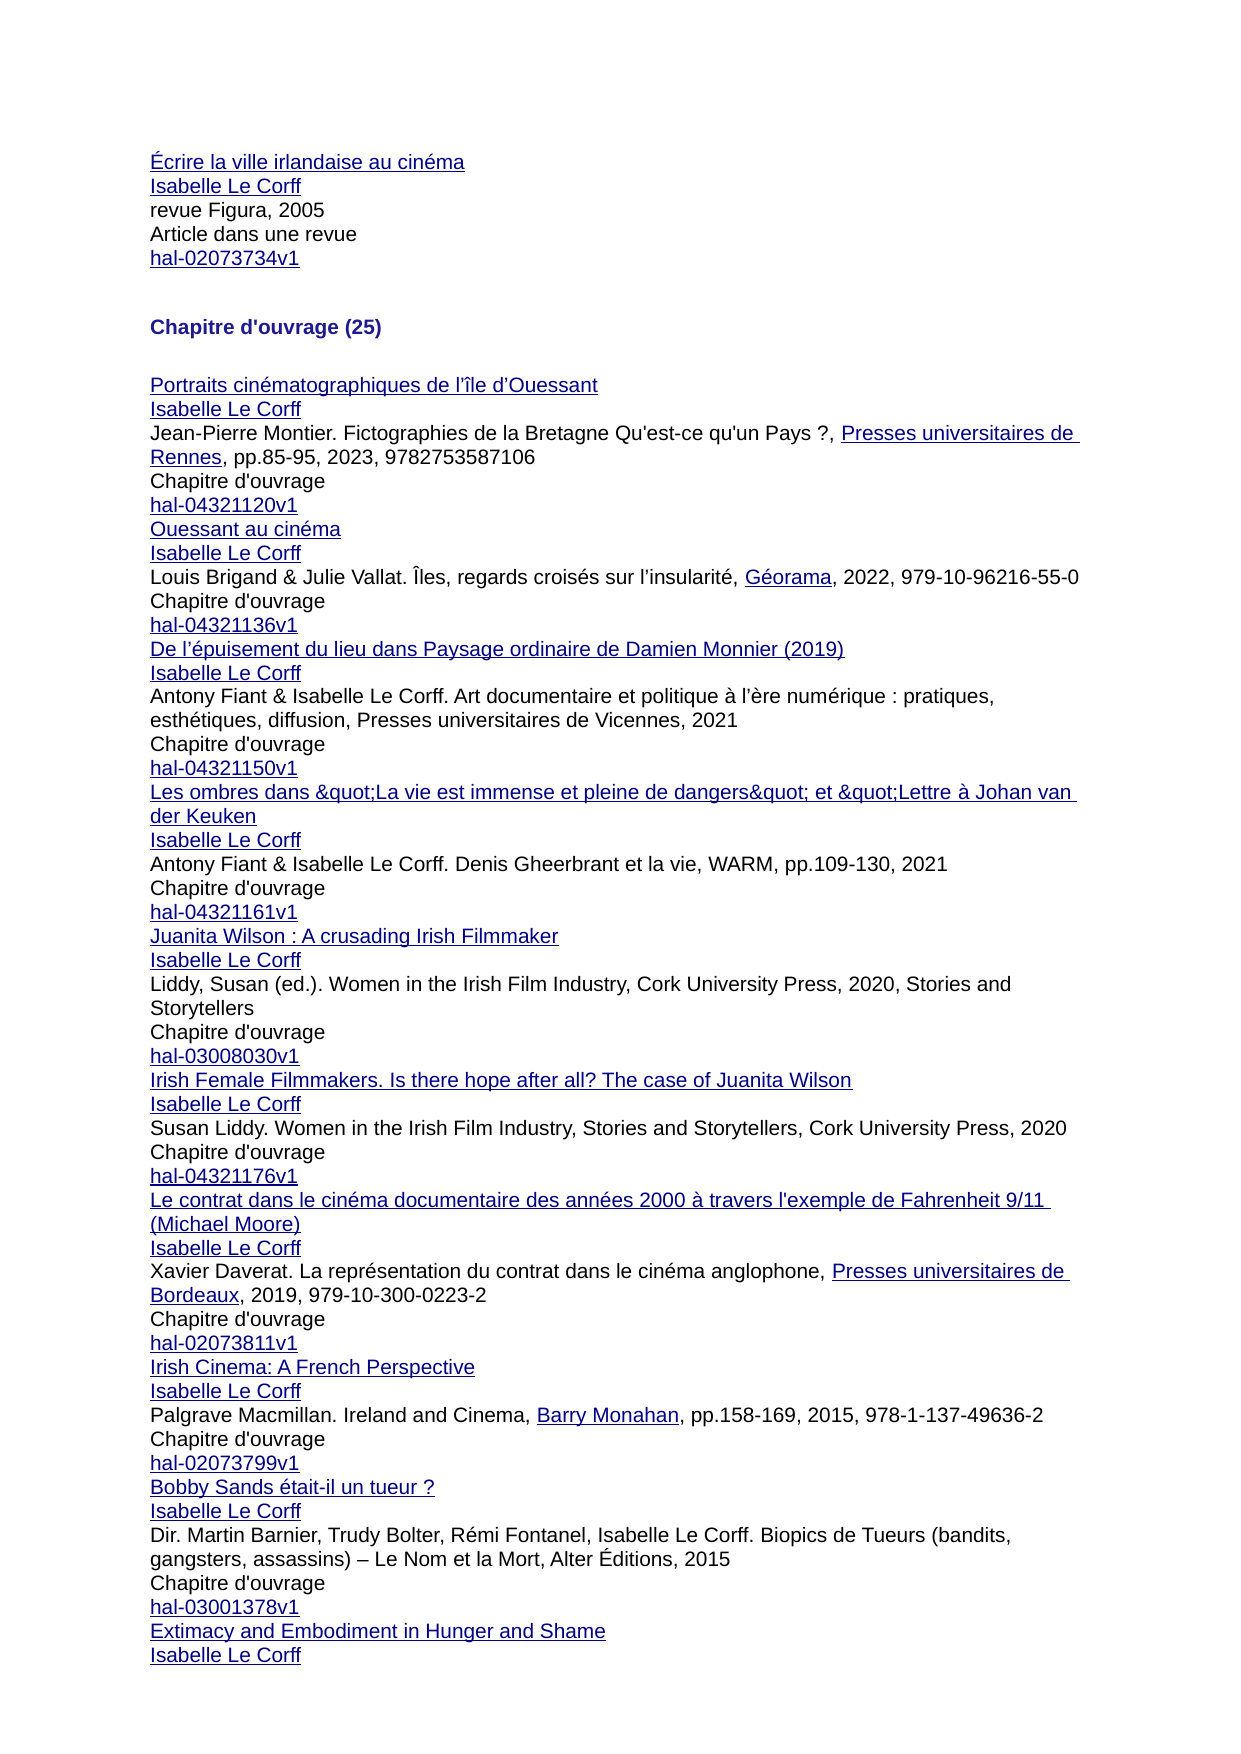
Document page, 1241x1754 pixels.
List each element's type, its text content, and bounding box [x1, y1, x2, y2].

table_cell Les ombres dans &quot;La vie est immense et pleine de dangers&quot; et &quot;Lettre à Johan van der Keuken Isabelle Le Corff Antony Fiant & Isabelle Le Corff. Denis Gheerbrant et la vie, WARM, pp.109-130, 2021 Chapitre d'ouvrage hal-04321161v1 [150, 780, 1090, 924]
table_cell Le contrat dans le cinéma documentaire des années 2000 à travers l'exemple de Fahrenheit 9/11 (Michael Moore) Isabelle Le Corff Xavier Daverat. La représentation du contrat dans le cinéma anglophone, Presses universitaires de Bordeaux, 2019, 979-10-300-0223-2 Chapitre d'ouvrage hal-02073811v1 [150, 1188, 1090, 1355]
table_cell Bobby Sands était-il un tueur ? Isabelle Le Corff Dir. Martin Barnier, Trudy Bolter, Rémi Fontanel, Isabelle Le Corff. Biopics de Tueurs (bandits, gangsters, assassins) – Le Nom et la Mort, Alter Éditions, 2015 Chapitre d'ouvrage hal-03001378v1 [150, 1475, 1090, 1619]
table_cell Ouessant au cinéma Isabelle Le Corff Louis Brigand & Julie Vallat. Îles, regards croisés sur l’insularité, Géorama, 2022, 979-10-96216-55-0 Chapitre d'ouvrage hal-04321136v1 [150, 517, 1090, 636]
table_cell Juanita Wilson : A crusading Irish Filmmaker Isabelle Le Corff Liddy, Susan (ed.). Women in the Irish Film Industry, Cork University Press, 2020, Stories and Storytellers Chapitre d'ouvrage hal-03008030v1 [150, 924, 1090, 1068]
table_cell Extimacy and Embodiment in Hunger and Shame Isabelle Le Corff [150, 1619, 1090, 1667]
subtitle Chapitre d'ouvrage (25) [150, 314, 1090, 338]
table_cell Irish Female Filmmakers. Is there hope after all? The case of Juanita Wilson Isabelle Le Corff Susan Liddy. Women in the Irish Film Industry, Stories and Storytellers, Cork University Press, 2020 Chapitre d'ouvrage hal-04321176v1 [150, 1068, 1090, 1187]
table_cell De l’épuisement du lieu dans Paysage ordinaire de Damien Monnier (2019) Isabelle Le Corff Antony Fiant & Isabelle Le Corff. Art documentaire et politique à l’ère numérique : pratiques, esthétiques, diffusion, Presses universitaires de Vicennes, 2021 Chapitre d'ouvrage hal-04321150v1 [150, 636, 1090, 780]
table_header Portraits cinématographiques de l’île d’Ouessant Isabelle Le Corff Jean-Pierre Montier. Fictographies de la Bretagne Qu'est-ce qu'un Pays ?, Presses universitaires de Rennes, pp.85-95, 2023, 9782753587106 Chapitre d'ouvrage hal-04321120v1 [150, 373, 1090, 517]
table_cell Irish Cinema: A French Perspective Isabelle Le Corff Palgrave Macmillan. Ireland and Cinema, Barry Monahan, pp.158-169, 2015, 978-1-137-49636-2 Chapitre d'ouvrage hal-02073799v1 [150, 1355, 1090, 1475]
table_cell Écrire la ville irlandaise au cinéma Isabelle Le Corff revue Figura, 2005 Article dans une revue hal-02073734v1 [150, 150, 1090, 270]
